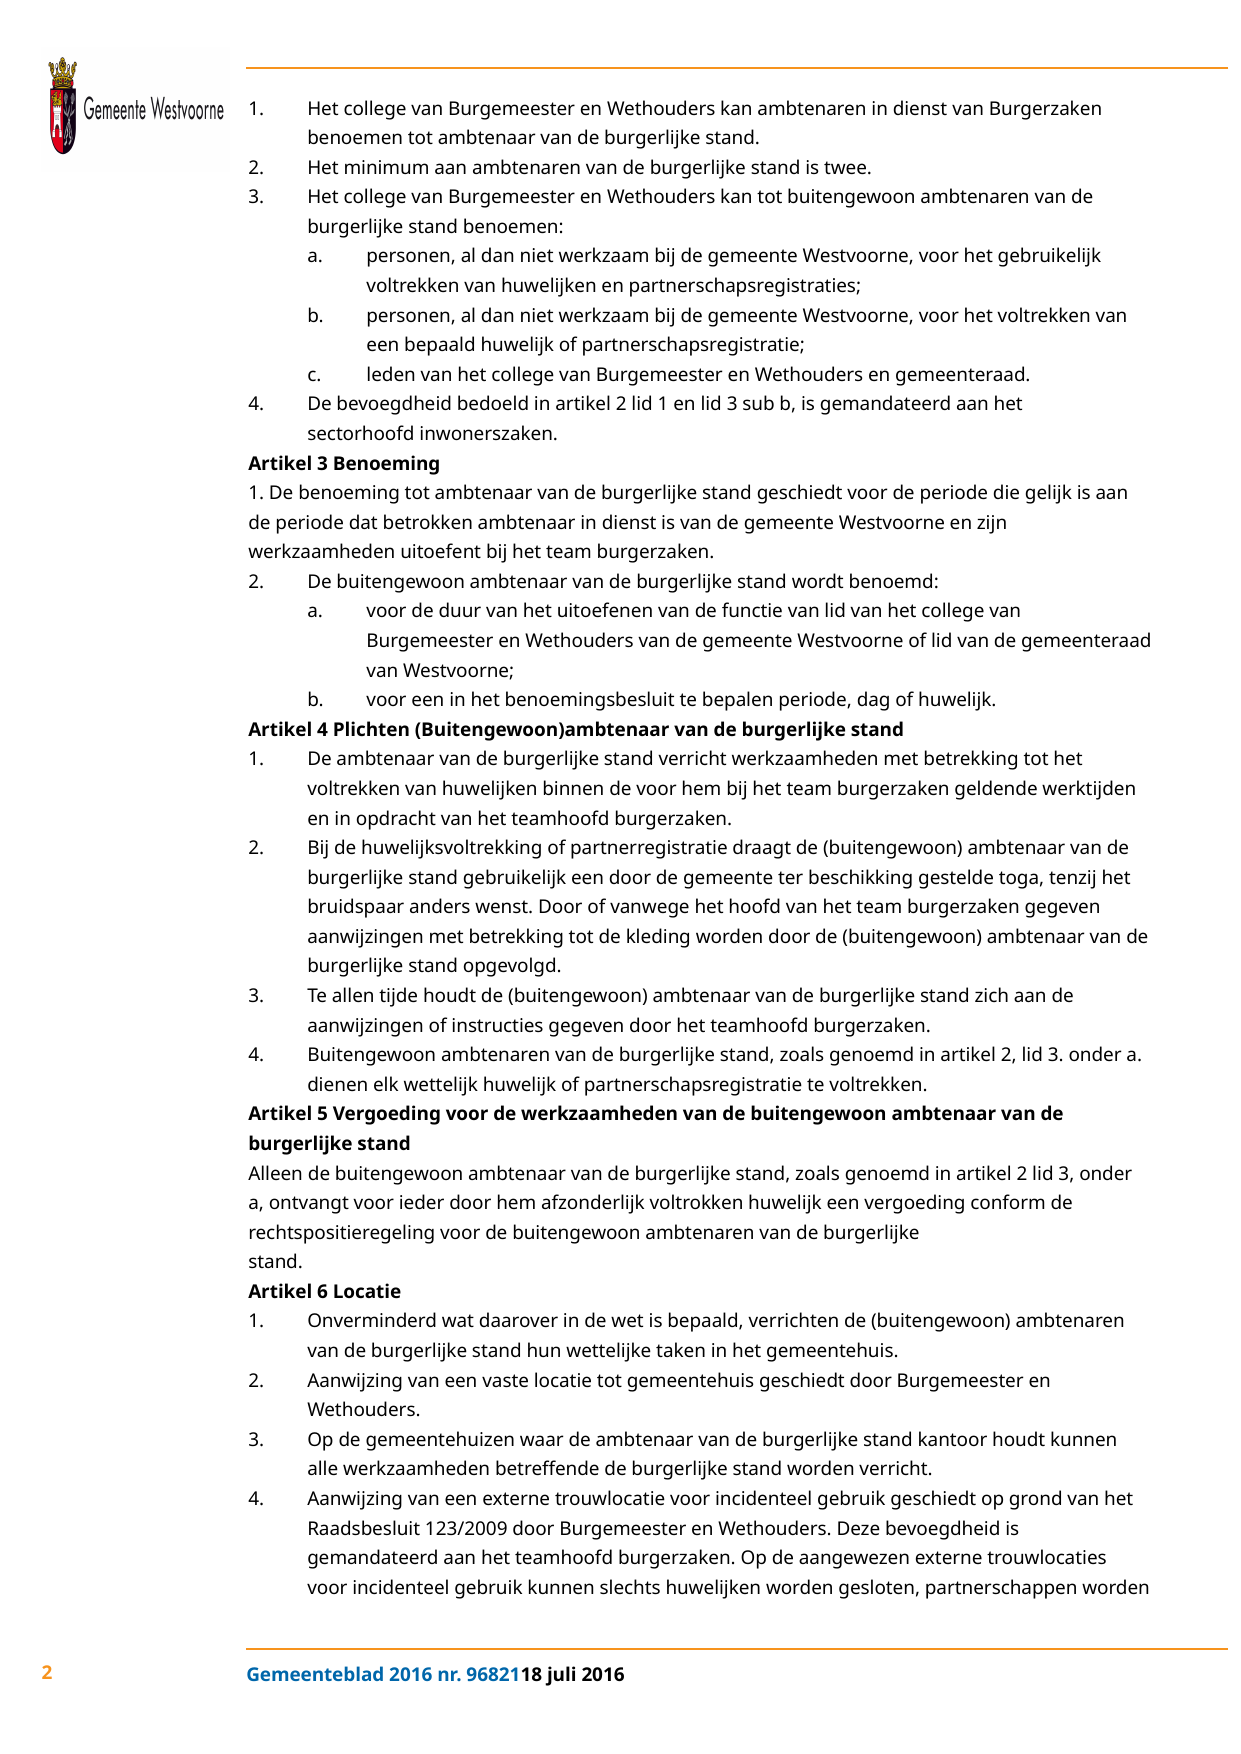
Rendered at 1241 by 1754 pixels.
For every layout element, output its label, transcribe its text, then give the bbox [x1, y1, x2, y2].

list Te allen tijde houdt de (buitengewoon) ambtenaar van de burgerlijke stand zich aan de aanwijzingen of instructies gegeven door het teamhoofd burgerzaken. [248, 982, 1152, 1038]
list De buitengewoon ambtenaar van de burgerlijke stand wordt benoemd: [248, 568, 1152, 594]
list voor de duur van het uitoefenen van de functie van lid van het college van Burgemeester en Wethouders van de gemeente Westvoorne of lid van de gemeenteraad van Westvoorne; [307, 598, 1152, 683]
list Het minimum aan ambtenaren van de burgerlijke stand is twee. [248, 154, 1152, 180]
text Artikel 3 Benoeming [248, 450, 1152, 476]
list De ambtenaar van de burgerlijke stand verricht werkzaamheden met betrekking tot het voltrekken van huwelijken binnen de voor hem bij het team burgerzaken geldende werktijden en in opdracht van het teamhoofd burgerzaken. [248, 746, 1152, 831]
text Artikel 5 Vergoeding voor de werkzaamheden van de buitengewoon ambtenaar van de burgerlijke stand [248, 1101, 1152, 1156]
text 1. De benoeming tot ambtenaar van de burgerlijke stand geschiedt voor de periode die gelijk is aan de periode dat betrokken ambtenaar in dienst is van de gemeente Westvoorne en zijn werkzaamheden uitoefent bij het team burgerzaken. [248, 479, 1152, 564]
list Op de gemeentehuizen waar de ambtenaar van de burgerlijke stand kantoor houdt kunnen alle werkzaamheden betreffende de burgerlijke stand worden verricht. [248, 1426, 1152, 1481]
list Onverminderd wat daarover in de wet is bepaald, verrichten de (buitengewoon) ambtenaren van de burgerlijke stand hun wettelijke taken in het gemeentehuis. [248, 1308, 1152, 1363]
list Aanwijzing van een externe trouwlocatie voor incidenteel gebruik geschiedt op grond van het Raadsbesluit 123/2009 door Burgemeester en Wethouders. Deze bevoegdheid is gemandateerd aan het teamhoofd burgerzaken. Op de aangewezen externe trouwlocaties voor incidenteel gebruik kunnen slechts huwelijken worden gesloten, partnerschappen worden [248, 1485, 1152, 1600]
text stand. [248, 1248, 1152, 1274]
list Het college van Burgemeester en Wethouders kan ambtenaren in dienst van Burgerzaken benoemen tot ambtenaar van de burgerlijke stand. [248, 95, 1152, 150]
list voor een in het benoemingsbesluit te bepalen periode, dag of huwelijk. [307, 686, 1152, 712]
list Aanwijzing van een vaste locatie tot gemeentehuis geschiedt door Burgemeester en Wethouders. [248, 1367, 1152, 1422]
text Artikel 6 Locatie [248, 1278, 1152, 1304]
list personen, al dan niet werkzaam bij de gemeente Westvoorne, voor het voltrekken van een bepaald huwelijk of partnerschapsregistratie; [307, 302, 1152, 357]
list Bij de huwelijksvoltrekking of partnerregistratie draagt de (buitengewoon) ambtenaar van de burgerlijke stand gebruikelijk een door de gemeente ter beschikking gestelde toga, tenzij het bruidspaar anders wenst. Door of vanwege het hoofd van het team burgerzaken gegeven aanwijzingen met betrekking tot de kleding worden door de (buitengewoon) ambtenaar van de burgerlijke stand opgevolgd. [248, 834, 1152, 978]
list Het college van Burgemeester en Wethouders kan tot buitengewoon ambtenaren van de burgerlijke stand benoemen: [248, 183, 1152, 239]
list De bevoegdheid bedoeld in artikel 2 lid 1 en lid 3 sub b, is gemandateerd aan het [248, 391, 1152, 416]
list leden van het college van Burgemeester en Wethouders en gemeenteraad. [307, 361, 1152, 387]
list Buitengewoon ambtenaren van de burgerlijke stand, zoals genoemd in artikel 2, lid 3. onder a. dienen elk wettelijk huwelijk of partnerschapsregistratie te voltrekken. [248, 1041, 1152, 1097]
text Artikel 4 Plichten (Buitengewoon)ambtenaar van de burgerlijke stand [248, 716, 1152, 742]
list sectorhoofd inwonerszaken. [248, 420, 1152, 446]
text Alleen de buitengewoon ambtenaar van de burgerlijke stand, zoals genoemd in artikel 2 lid 3, onder a, ontvangt voor ieder door hem afzonderlijk voltrokken huwelijk een vergoeding conform de rechtspositieregeling voor de buitengewoon ambtenaren van de burgerlijke [248, 1160, 1152, 1245]
list personen, al dan niet werkzaam bij de gemeente Westvoorne, voor het gebruikelijk voltrekken van huwelijken en partnerschapsregistraties; [307, 243, 1152, 298]
picture [41, 47, 231, 172]
